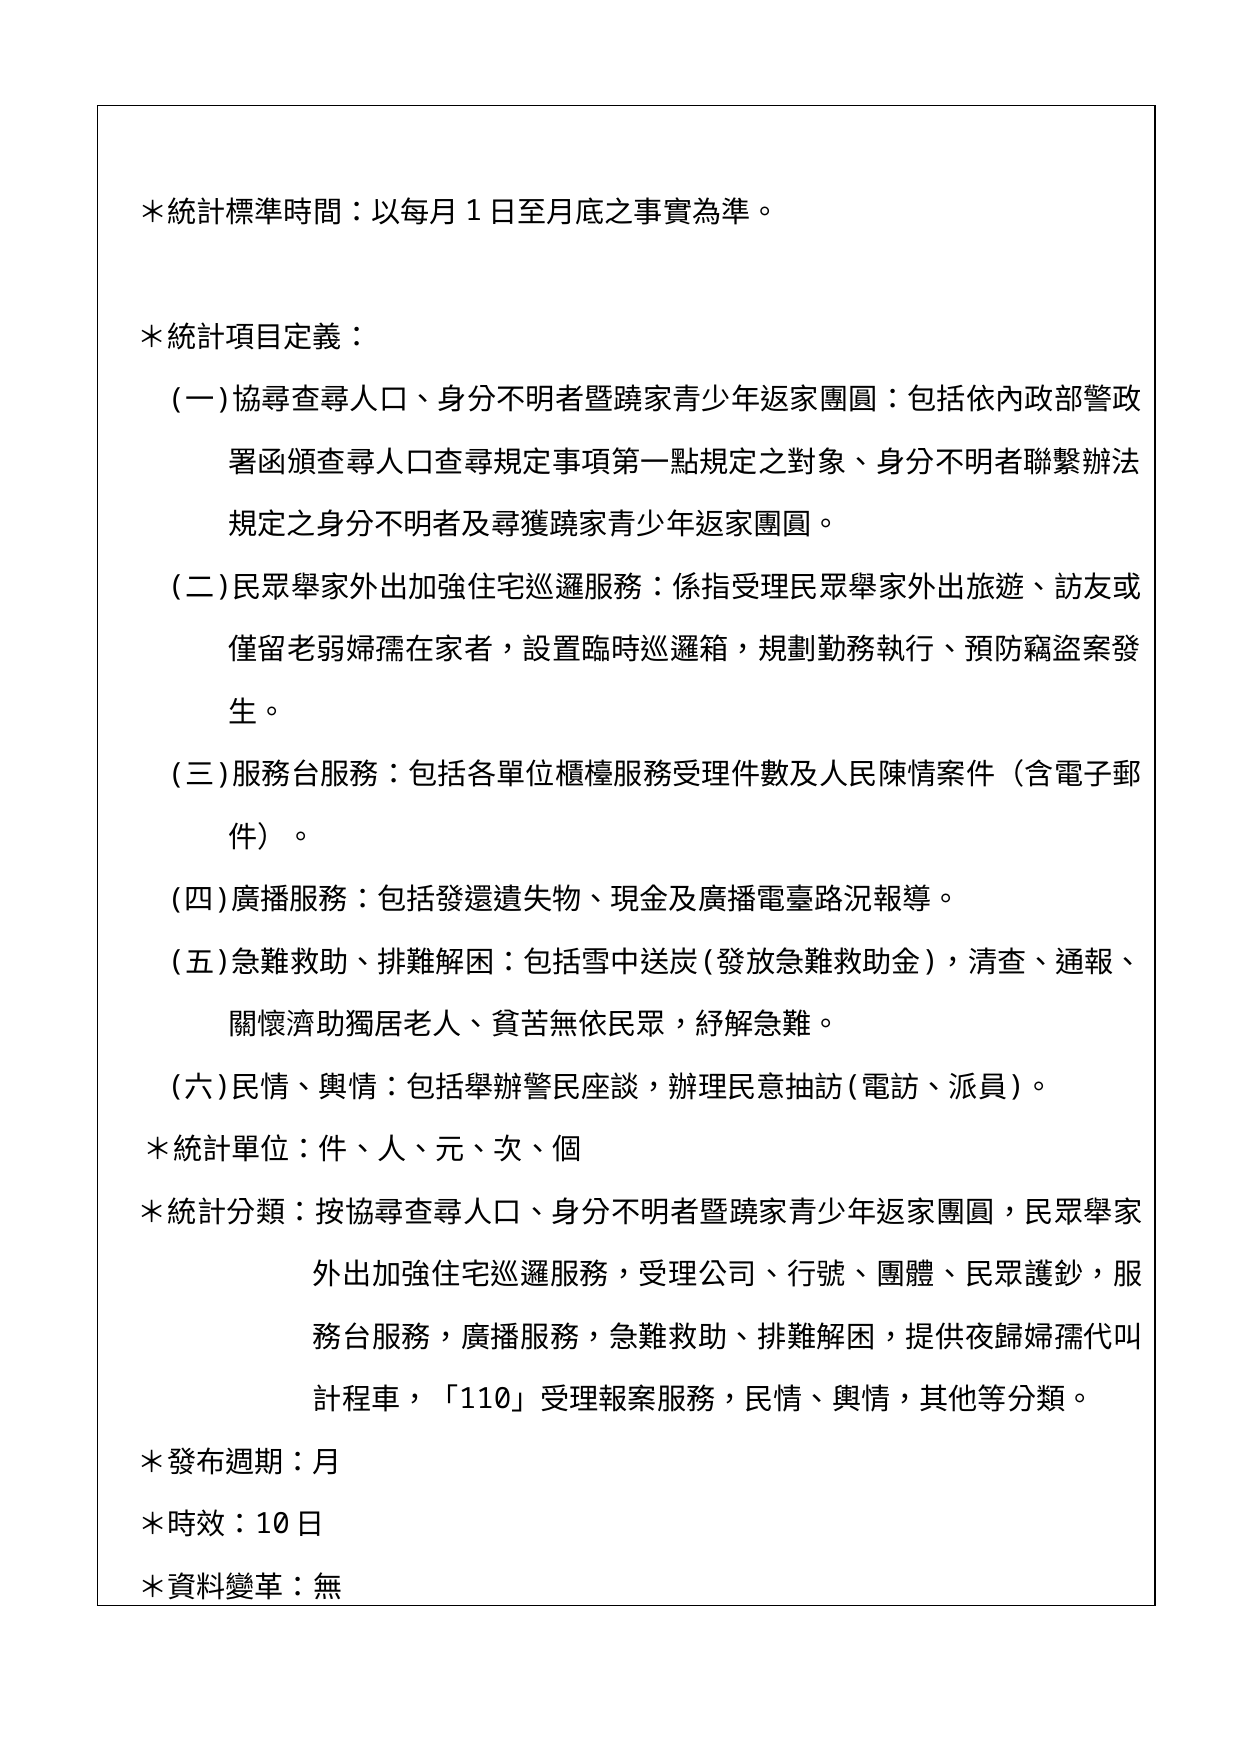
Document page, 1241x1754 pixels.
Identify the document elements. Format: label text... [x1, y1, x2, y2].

table_header ＊統計標準時間：以每月1日至月底之事實為準。 ＊統計項目定義： (一)協尋查尋人口、身分不明者暨蹺家青少年返家團圓：包括依內政部警政署函頒查尋人口查尋規定事項第一點規定之對象、身分不明者聯繫辦法規定之身分不明者及尋獲蹺家青少年返家團圓。 (二)民眾舉家外出加強住宅巡邏服務：係指受理民眾舉家外出旅遊、訪友或僅留老弱婦孺在家者，設置臨時巡邏箱，規劃勤務執行、預防竊盜案發生。 (三)服務台服務：包括各單位櫃檯服務受理件數及人民陳情案件（含電子郵件）。 (四)廣播服務：包括發還遺失物、現金及廣播電臺路況報導。 (五)急難救助、排難解困：包括雪中送炭(發放急難救助金)，清查、通報、關懷濟助獨居老人、貧苦無依民眾，紓解急難。 (六)民情、輿情：包括舉辦警民座談，辦理民意抽訪(電訪、派員)。 ＊統計單位：件、人、元、次、個 ＊統計分類：按協尋查尋人口、身分不明者暨蹺家青少年返家團圓，民眾舉家外出加強住宅巡邏服務，受理公司、行號、團體、民眾護鈔，服務台服務，廣播服務，急難救助、排難解困，提供夜歸婦孺代叫計程車，「110」受理報案服務，民情、輿情，其他等分類。 ＊發布週期：月 ＊時效：10日 ＊資料變革：無 [98, 106, 1154, 1605]
